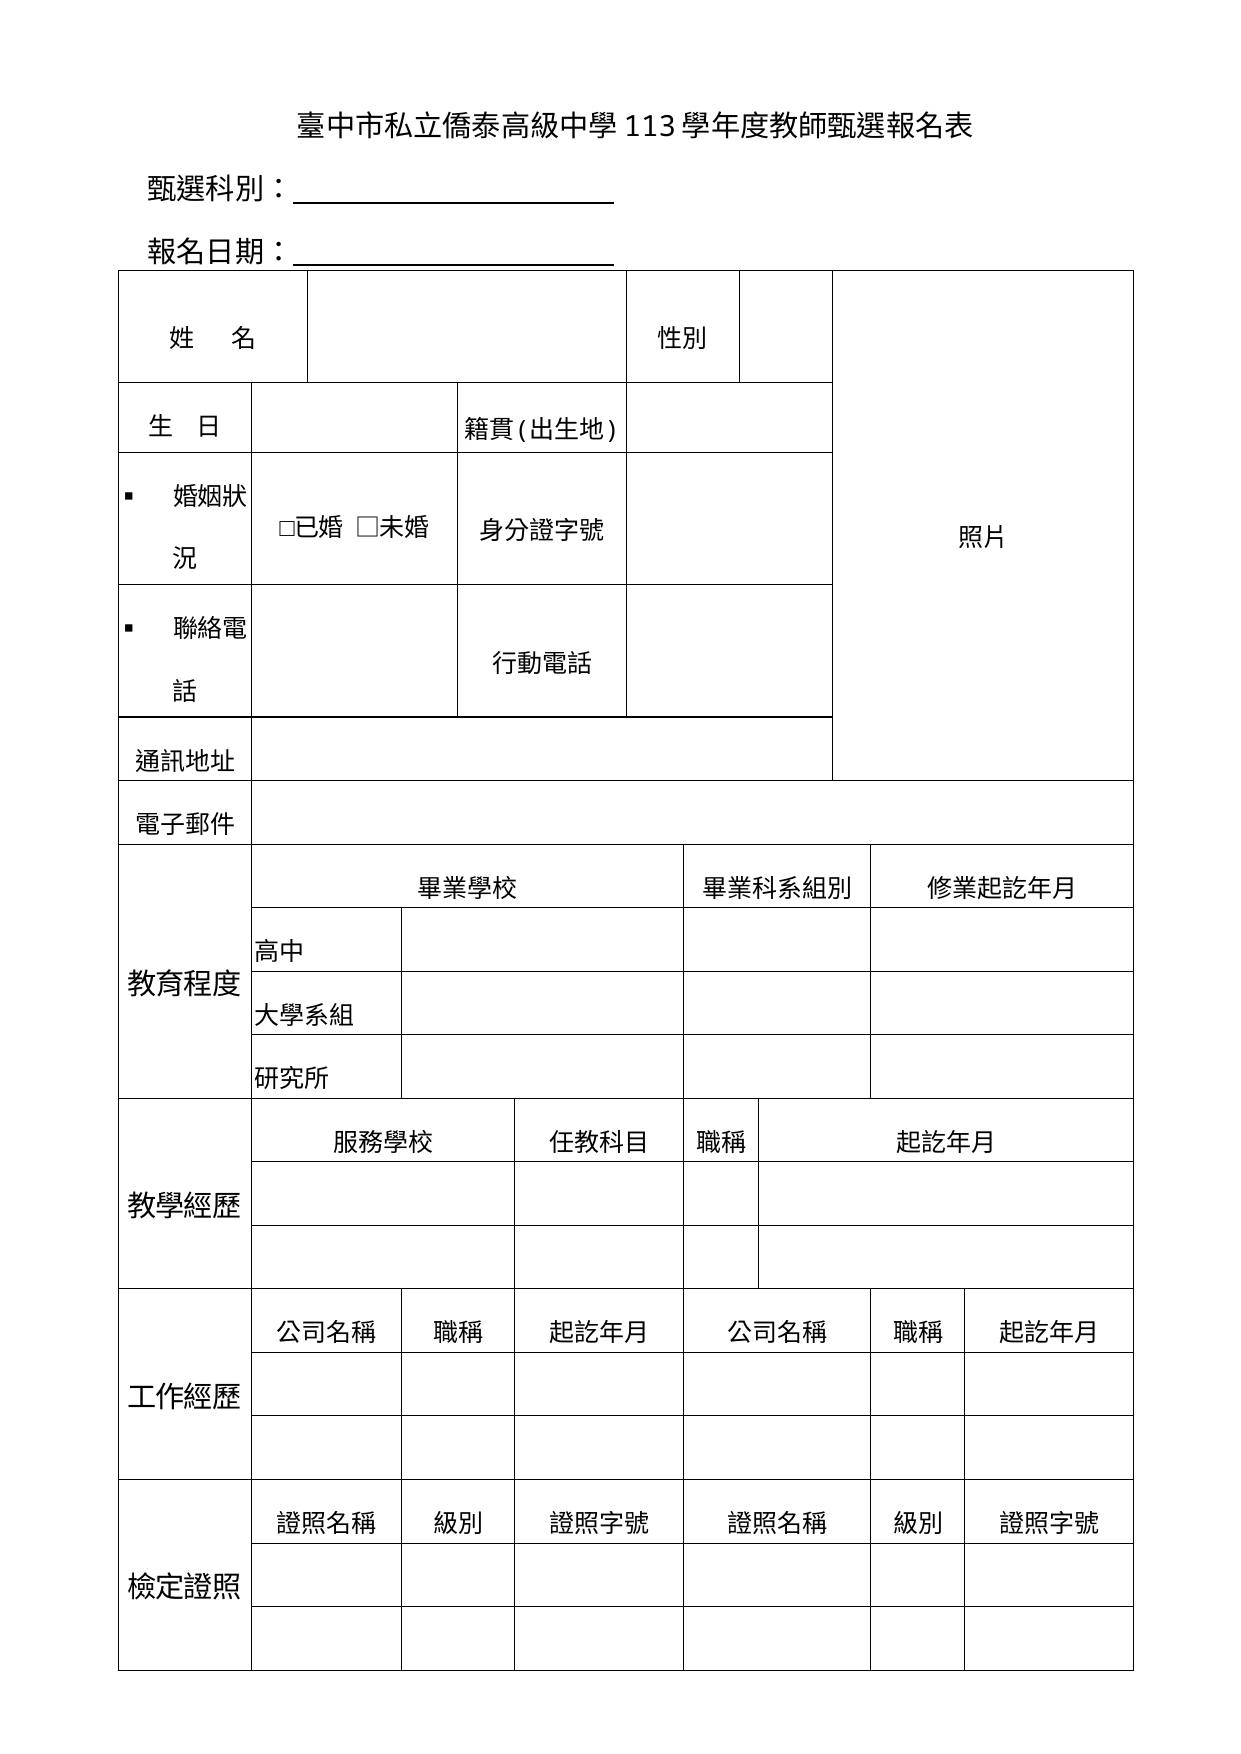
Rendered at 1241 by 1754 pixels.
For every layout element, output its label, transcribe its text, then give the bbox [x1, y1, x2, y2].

table_cell [515, 1607, 683, 1669]
table_cell 證照名稱 [684, 1480, 870, 1542]
table_cell [684, 1226, 758, 1288]
table_cell 籍貫(出生地) [458, 383, 626, 452]
table_cell [402, 1544, 514, 1606]
table_cell [402, 1035, 683, 1098]
table_cell [871, 1416, 964, 1479]
text 臺中市私立僑泰高級中學113學年度教師甄選報名表 [118, 83, 1152, 145]
table_cell [252, 585, 457, 716]
table_cell [965, 1607, 1133, 1669]
table_cell [684, 1416, 870, 1479]
table_cell [684, 908, 870, 971]
table_cell [515, 1353, 683, 1415]
table_cell [759, 1226, 1133, 1288]
table_header 性別 [627, 271, 739, 382]
table_header [308, 271, 626, 382]
table_cell 畢業學校 [252, 845, 683, 907]
table_cell [402, 1416, 514, 1479]
table_cell 教學經歷 [119, 1099, 251, 1288]
table_cell [627, 585, 832, 716]
table_cell [252, 1353, 401, 1415]
table_cell 職稱 [402, 1289, 514, 1352]
table_cell 生 日 [119, 383, 251, 452]
table_cell 檢定證照 [119, 1480, 251, 1669]
table_header [740, 271, 832, 382]
table_cell 起訖年月 [965, 1289, 1133, 1352]
table_cell [965, 1544, 1133, 1606]
table_cell [252, 718, 832, 780]
table_cell 大學系組 [252, 972, 401, 1034]
table_cell 級別 [871, 1480, 964, 1542]
table_cell [871, 1353, 964, 1415]
table_cell [965, 1353, 1133, 1415]
table_cell 修業起訖年月 [871, 845, 1133, 907]
table_cell [515, 1416, 683, 1479]
table_cell [402, 908, 683, 971]
table_cell [515, 1544, 683, 1606]
table_cell 通訊地址 [119, 718, 251, 780]
table_cell [871, 972, 1133, 1034]
table_cell [684, 972, 870, 1034]
table_cell [684, 1544, 870, 1606]
table_cell 電子郵件 [119, 781, 251, 843]
table_cell 公司名稱 [252, 1289, 401, 1352]
table_cell [759, 1162, 1133, 1225]
table_cell [684, 1035, 870, 1098]
table_cell [252, 1416, 401, 1479]
table_cell [252, 1226, 514, 1288]
table_cell [252, 1162, 514, 1225]
table_cell [402, 1607, 514, 1669]
table_cell □已婚 □未婚 [252, 453, 457, 584]
table_cell 工作經歷 [119, 1289, 251, 1479]
table_cell 證照字號 [965, 1480, 1133, 1542]
table_cell [515, 1162, 683, 1225]
table_cell 教育程度 [119, 845, 251, 1098]
table_cell 職稱 [871, 1289, 964, 1352]
table_cell [871, 908, 1133, 971]
table_cell [627, 383, 832, 452]
table_cell [871, 1035, 1133, 1098]
table_cell 職稱 [684, 1099, 758, 1161]
table_cell [871, 1607, 964, 1669]
table_cell [252, 1544, 401, 1606]
table_cell 研究所 [252, 1035, 401, 1098]
table_cell 任教科目 [515, 1099, 683, 1161]
table_cell 行動電話 [458, 585, 626, 716]
text 甄選科別： [118, 145, 1152, 208]
table_cell [965, 1416, 1133, 1479]
table_cell 高中 [252, 908, 401, 971]
table_cell [402, 1353, 514, 1415]
text 報名日期： [118, 208, 1152, 270]
table_cell [515, 1226, 683, 1288]
table_cell 證照名稱 [252, 1480, 401, 1542]
table_cell [684, 1353, 870, 1415]
table_cell [871, 1544, 964, 1606]
table_cell 起訖年月 [759, 1099, 1133, 1161]
table_header 照片 [833, 271, 1133, 780]
table_cell [684, 1162, 758, 1225]
table_cell [627, 453, 832, 584]
table_cell 起訖年月 [515, 1289, 683, 1352]
table_cell 聯絡電話 [119, 585, 251, 716]
table_cell 服務學校 [252, 1099, 514, 1161]
table_cell 級別 [402, 1480, 514, 1542]
table_cell 婚姻狀況 [119, 453, 251, 584]
table_cell [684, 1607, 870, 1669]
table_cell [402, 972, 683, 1034]
table_cell [252, 1607, 401, 1669]
table_header 姓 名 [119, 271, 307, 382]
table_cell 畢業科系組別 [684, 845, 870, 907]
table_cell 身分證字號 [458, 453, 626, 584]
table_cell [252, 781, 1133, 843]
table_cell 公司名稱 [684, 1289, 870, 1352]
table_cell 證照字號 [515, 1480, 683, 1542]
table_cell [252, 383, 457, 452]
